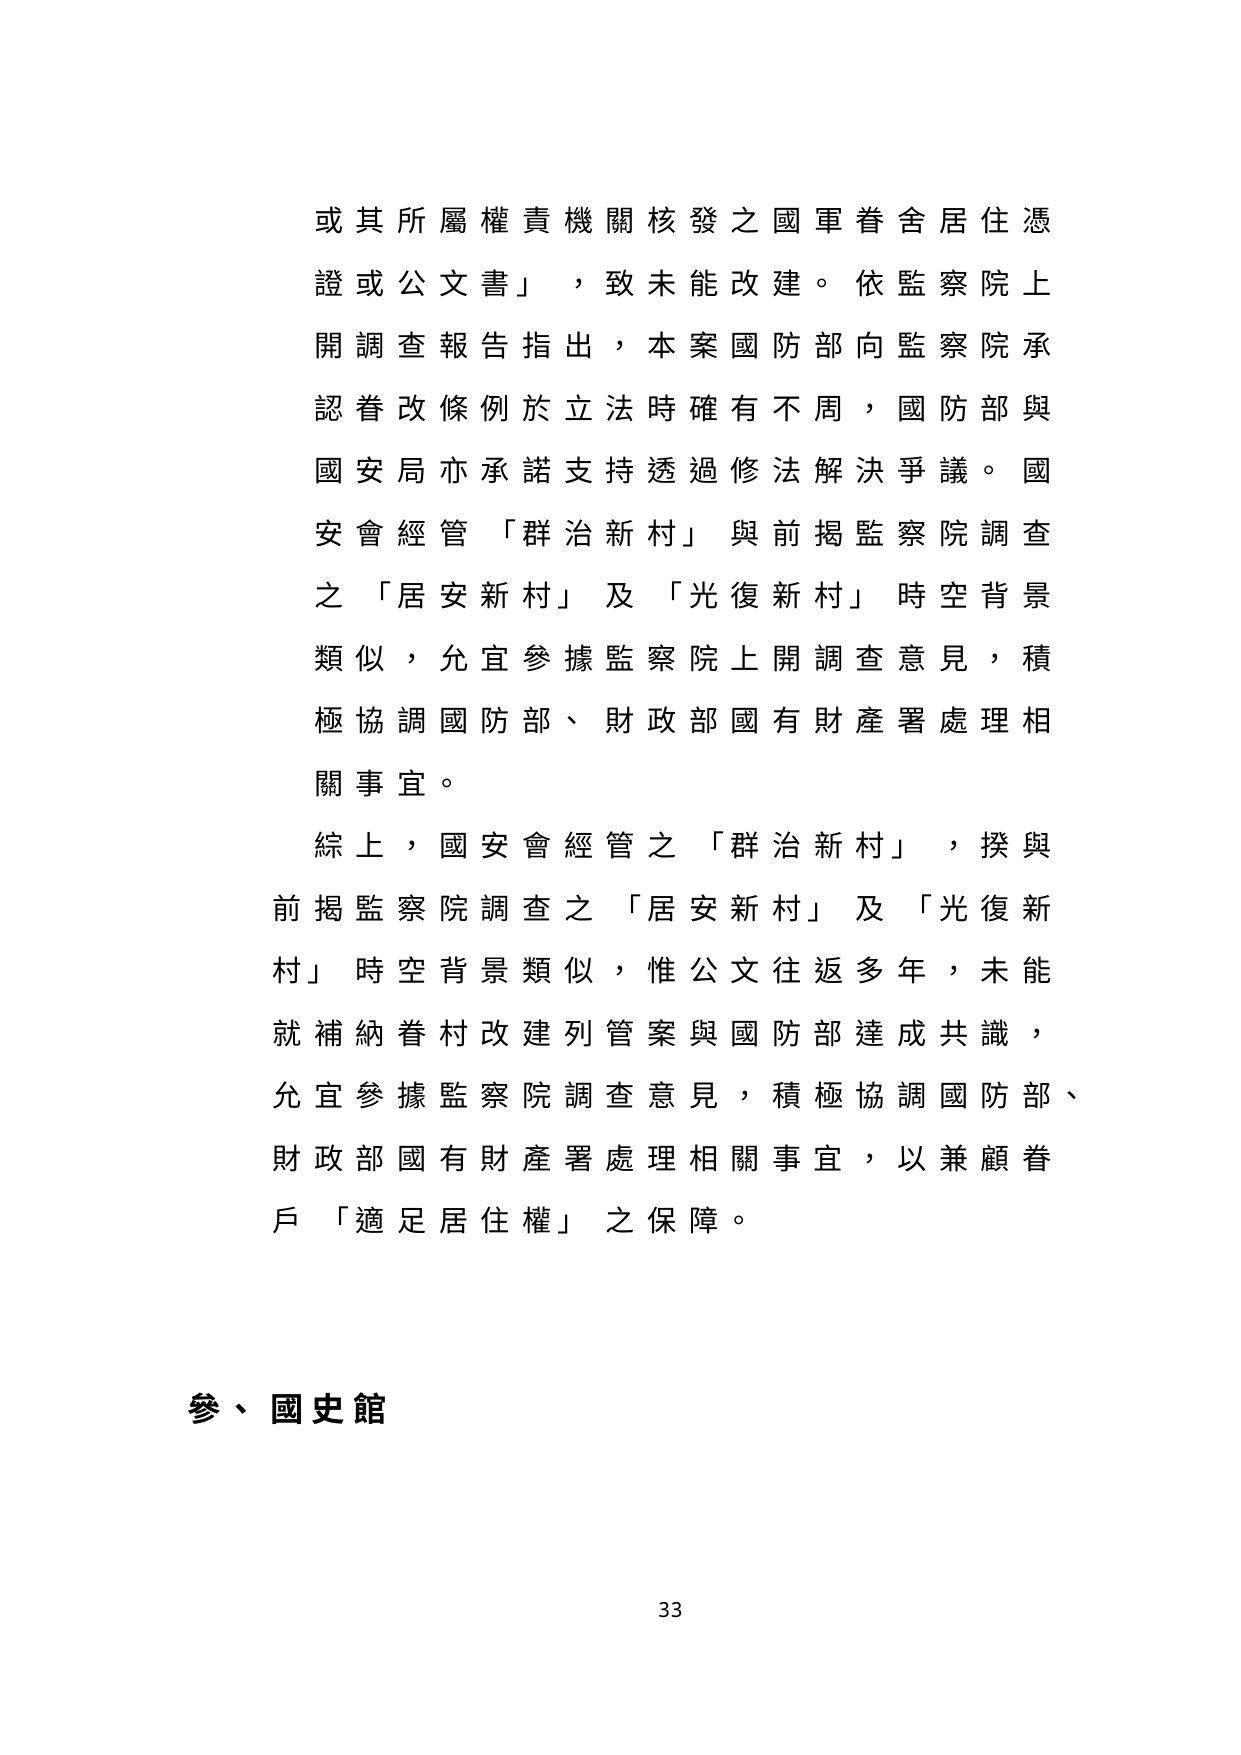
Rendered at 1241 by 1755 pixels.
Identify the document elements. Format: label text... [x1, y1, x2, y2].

text 綜上，國安會經管之「群治新村」，揆與前揭監察院調查之「居安新村」及「光復新村」時空背景類似，惟公文往返多年，未能就補納眷村改建列管案與國防部達成共識，允宜參據監察院調查意見，積極協調國防部、財政部國有財產署處理相關事宜，以兼顧眷戶「適足居住權」之保障。 [242, 802, 1058, 1240]
text 參、國史館 [183, 1365, 1058, 1427]
text 或其所屬權責機關核發之國軍眷舍居住憑證或公文書」，致未能改建。依監察院上開調查報告指出，本案國防部向監察院承認眷改條例於立法時確有不周，國防部與國安局亦承諾支持透過修法解決爭議。國安會經管「群治新村」與前揭監察院調查之「居安新村」及「光復新村」時空背景類似，允宜參據監察院上開調查意見，積極協調國防部、財政部國有財產署處理相關事宜。 [271, 177, 1058, 802]
